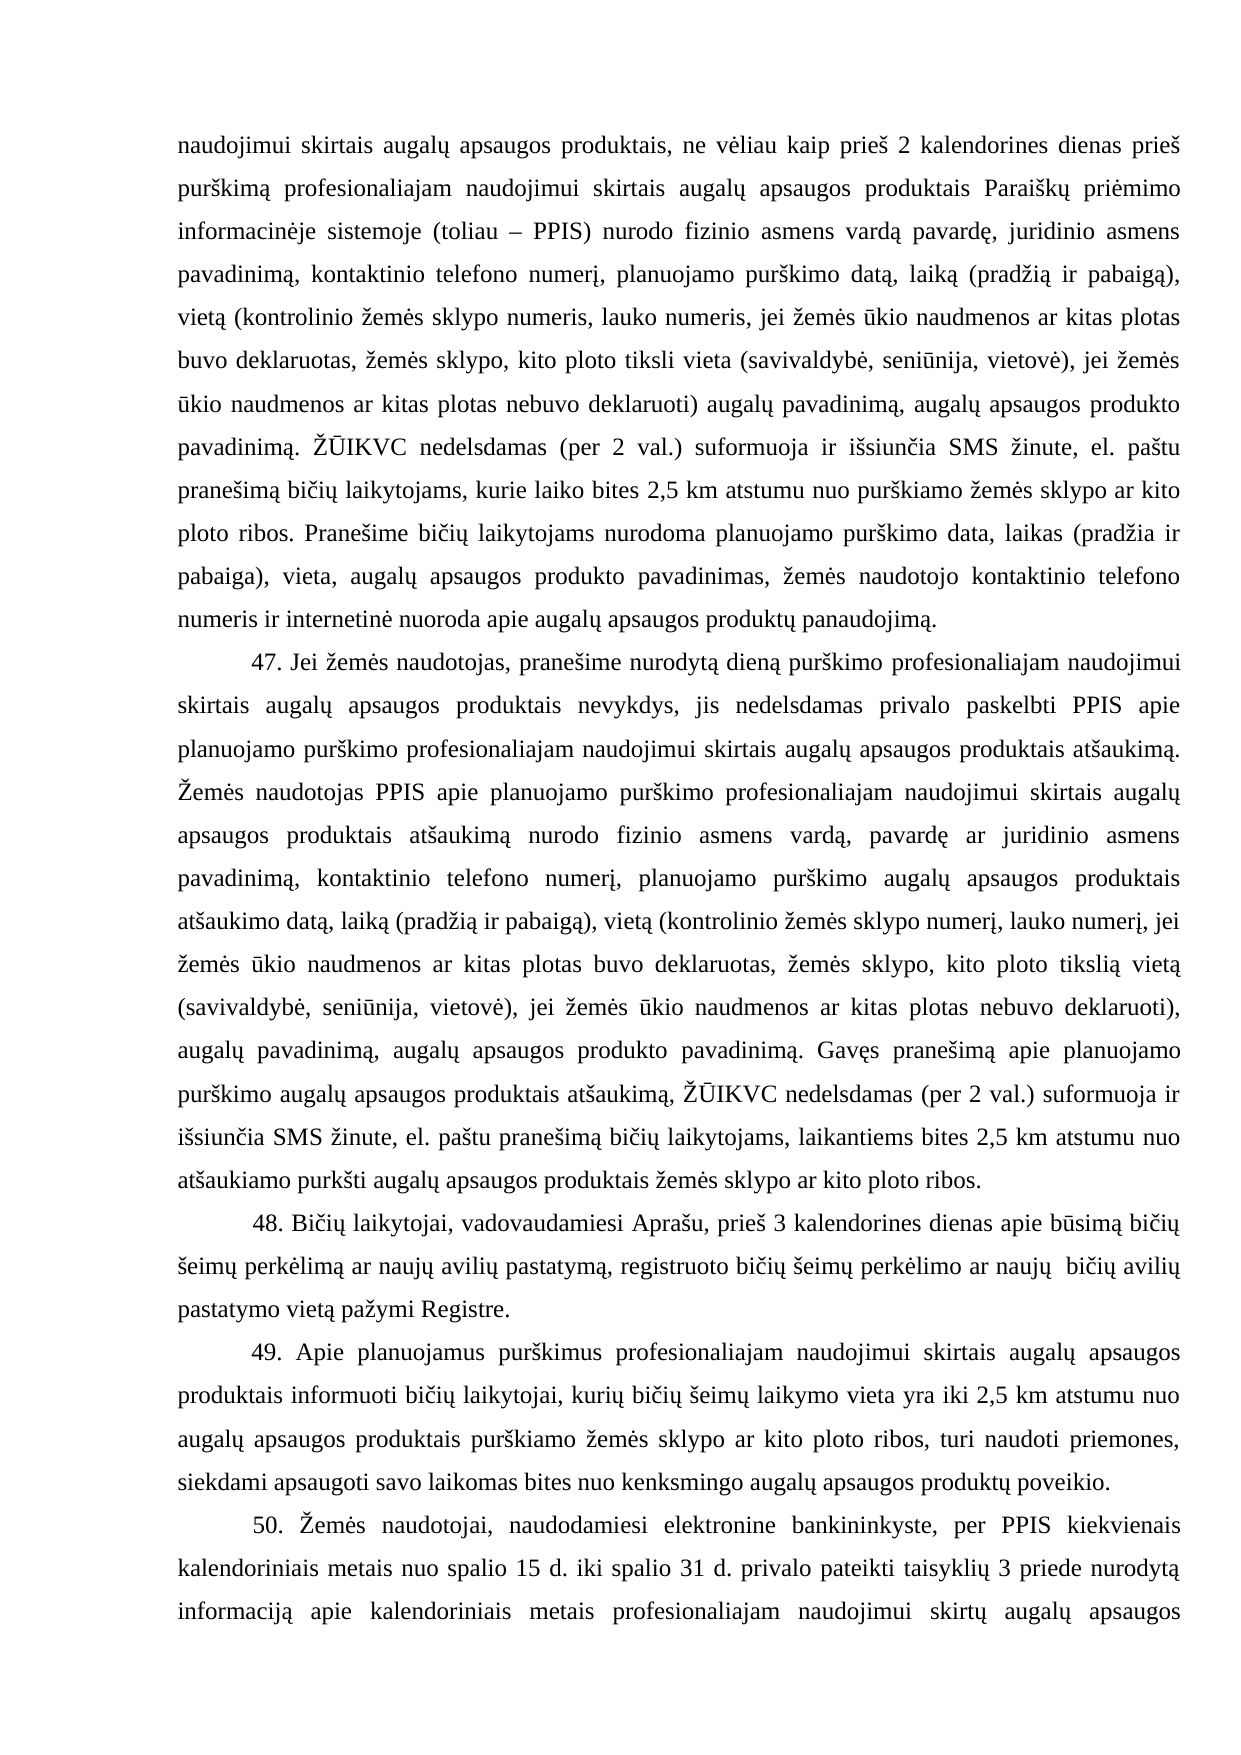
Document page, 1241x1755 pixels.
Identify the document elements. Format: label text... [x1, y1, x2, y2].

text 48. Bičių laikytojai, vadovaudamiesi Aprašu, prieš 3 kalendorines dienas apie būsimą bičių šeimų perkėlimą ar naujų avilių pastatymą, registruoto bičių šeimų perkėlimo ar naujų bičių avilių pastatymo vietą pažymi Registre. [177, 1208, 1181, 1323]
text naudojimui skirtais augalų apsaugos produktais, ne vėliau kaip prieš 2 kalendorines dienas prieš purškimą profesionaliajam naudojimui skirtais augalų apsaugos produktais Paraiškų priėmimo informacinėje sistemoje (toliau – PPIS) nurodo fizinio asmens vardą pavardę, juridinio asmens pavadinimą, kontaktinio telefono numerį, planuojamo purškimo datą, laiką (pradžią ir pabaigą), vietą (kontrolinio žemės sklypo numeris, lauko numeris, jei žemės ūkio naudmenos ar kitas plotas buvo deklaruotas, žemės sklypo, kito ploto tiksli vieta (savivaldybė, seniūnija, vietovė), jei žemės ūkio naudmenos ar kitas plotas nebuvo deklaruoti) augalų pavadinimą, augalų apsaugos produkto pavadinimą. ŽŪIKVC nedelsdamas (per 2 val.) suformuoja ir išsiunčia SMS žinute, el. paštu pranešimą bičių laikytojams, kurie laiko bites 2,5 km atstumu nuo purškiamo žemės sklypo ar kito ploto ribos. Pranešime bičių laikytojams nurodoma planuojamo purškimo data, laikas (pradžia ir pabaiga), vieta, augalų apsaugos produkto pavadinimas, žemės naudotojo kontaktinio telefono numeris ir internetinė nuoroda apie augalų apsaugos produktų panaudojimą. [177, 130, 1181, 633]
text 50. Žemės naudotojai, naudodamiesi elektronine bankininkyste, per PPIS kiekvienais kalendoriniais metais nuo spalio 15 d. iki spalio 31 d. privalo pateikti taisyklių 3 priede nurodytą informaciją apie kalendoriniais metais profesionaliajam naudojimui skirtų augalų apsaugos [177, 1510, 1181, 1625]
text 49. Apie planuojamus purškimus profesionaliajam naudojimui skirtais augalų apsaugos produktais informuoti bičių laikytojai, kurių bičių šeimų laikymo vieta yra iki 2,5 km atstumu nuo augalų apsaugos produktais purškiamo žemės sklypo ar kito ploto ribos, turi naudoti priemones, siekdami apsaugoti savo laikomas bites nuo kenksmingo augalų apsaugos produktų poveikio. [177, 1337, 1181, 1496]
text 47. Jei žemės naudotojas, pranešime nurodytą dieną purškimo profesionaliajam naudojimui skirtais augalų apsaugos produktais nevykdys, jis nedelsdamas privalo paskelbti PPIS apie planuojamo purškimo profesionaliajam naudojimui skirtais augalų apsaugos produktais atšaukimą. Žemės naudotojas PPIS apie planuojamo purškimo profesionaliajam naudojimui skirtais augalų apsaugos produktais atšaukimą nurodo fizinio asmens vardą, pavardę ar juridinio asmens pavadinimą, kontaktinio telefono numerį, planuojamo purškimo augalų apsaugos produktais atšaukimo datą, laiką (pradžią ir pabaigą), vietą (kontrolinio žemės sklypo numerį, lauko numerį, jei žemės ūkio naudmenos ar kitas plotas buvo deklaruotas, žemės sklypo, kito ploto tikslią vietą (savivaldybė, seniūnija, vietovė), jei žemės ūkio naudmenos ar kitas plotas nebuvo deklaruoti), augalų pavadinimą, augalų apsaugos produkto pavadinimą. Gavęs pranešimą apie planuojamo purškimo augalų apsaugos produktais atšaukimą, ŽŪIKVC nedelsdamas (per 2 val.) suformuoja ir išsiunčia SMS žinute, el. paštu pranešimą bičių laikytojams, laikantiems bites 2,5 km atstumu nuo atšaukiamo purkšti augalų apsaugos produktais žemės sklypo ar kito ploto ribos. [177, 647, 1181, 1194]
